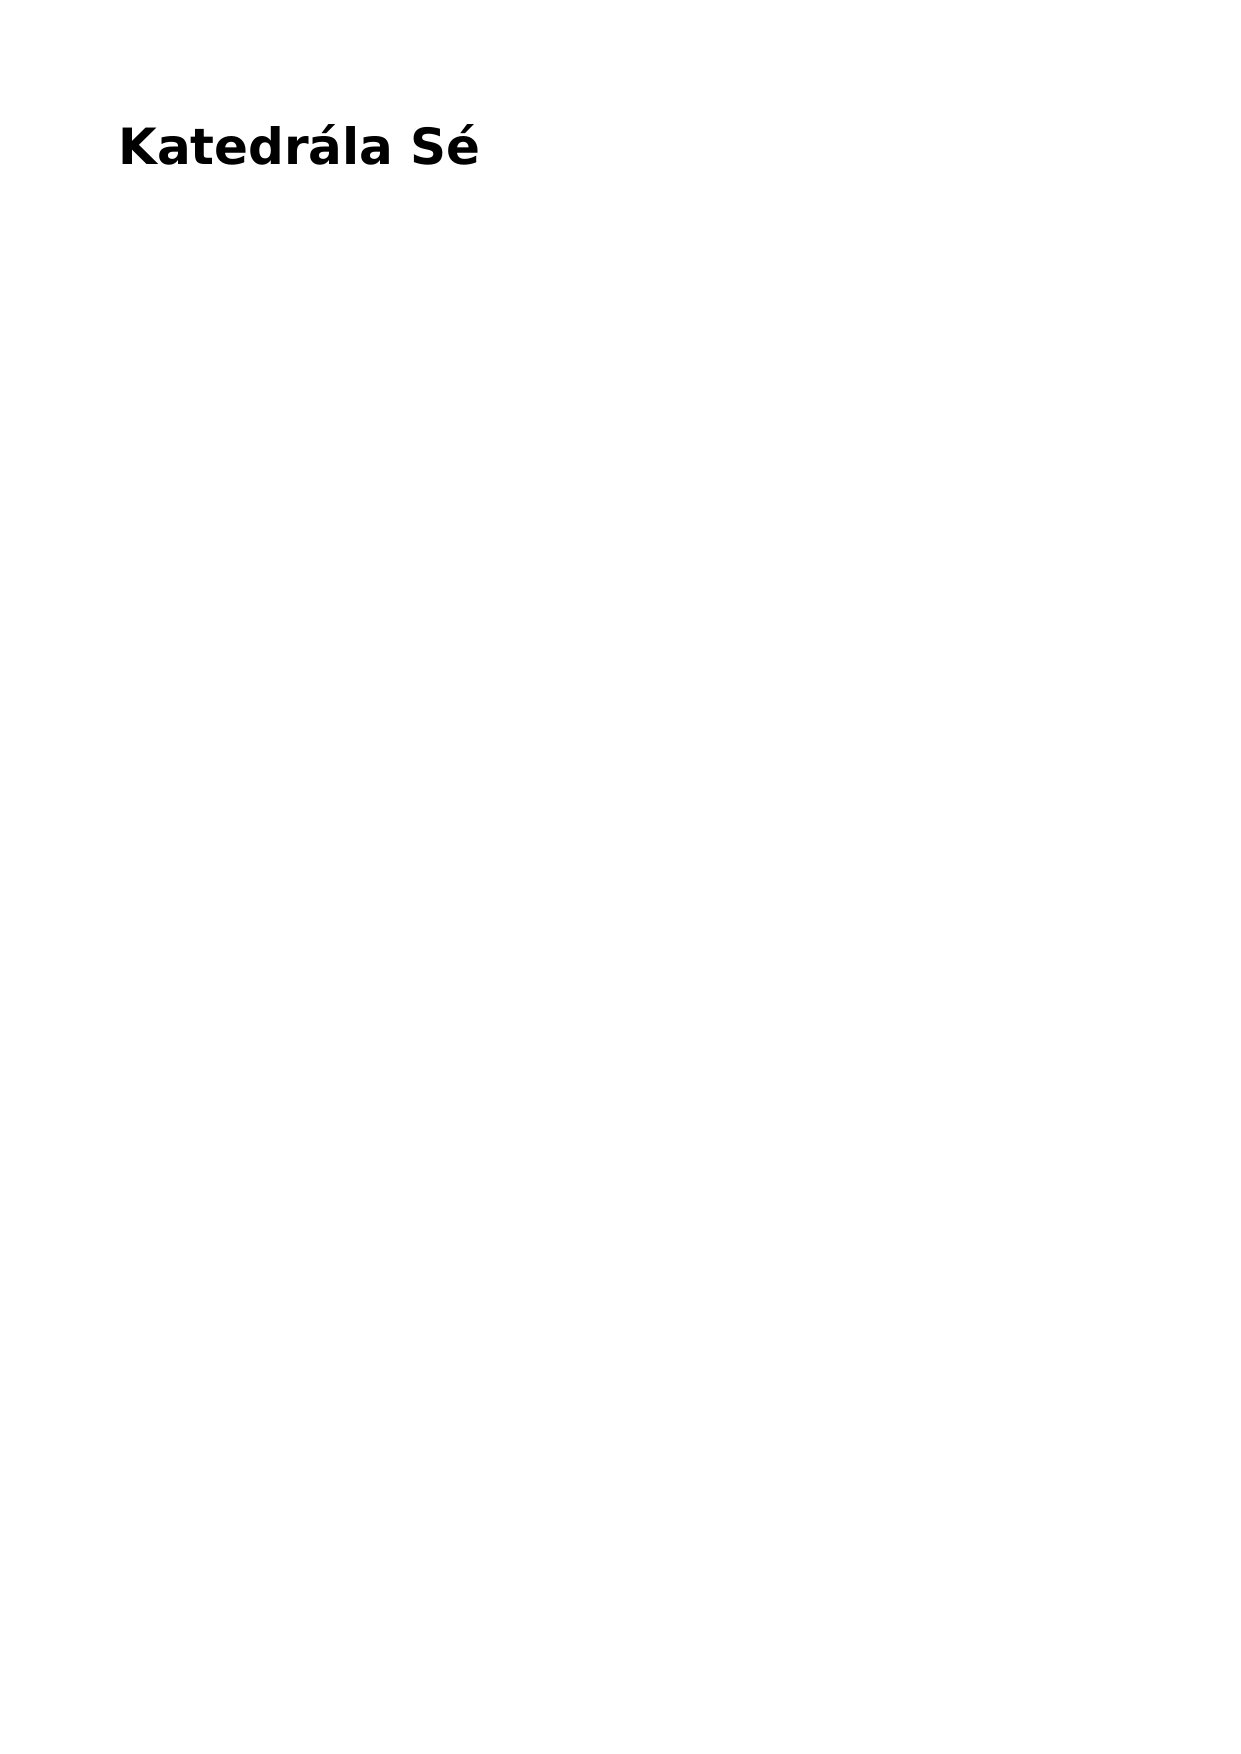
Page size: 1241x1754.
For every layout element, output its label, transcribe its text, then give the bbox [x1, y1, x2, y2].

subtitle Katedrála Sé [118, 118, 1122, 176]
